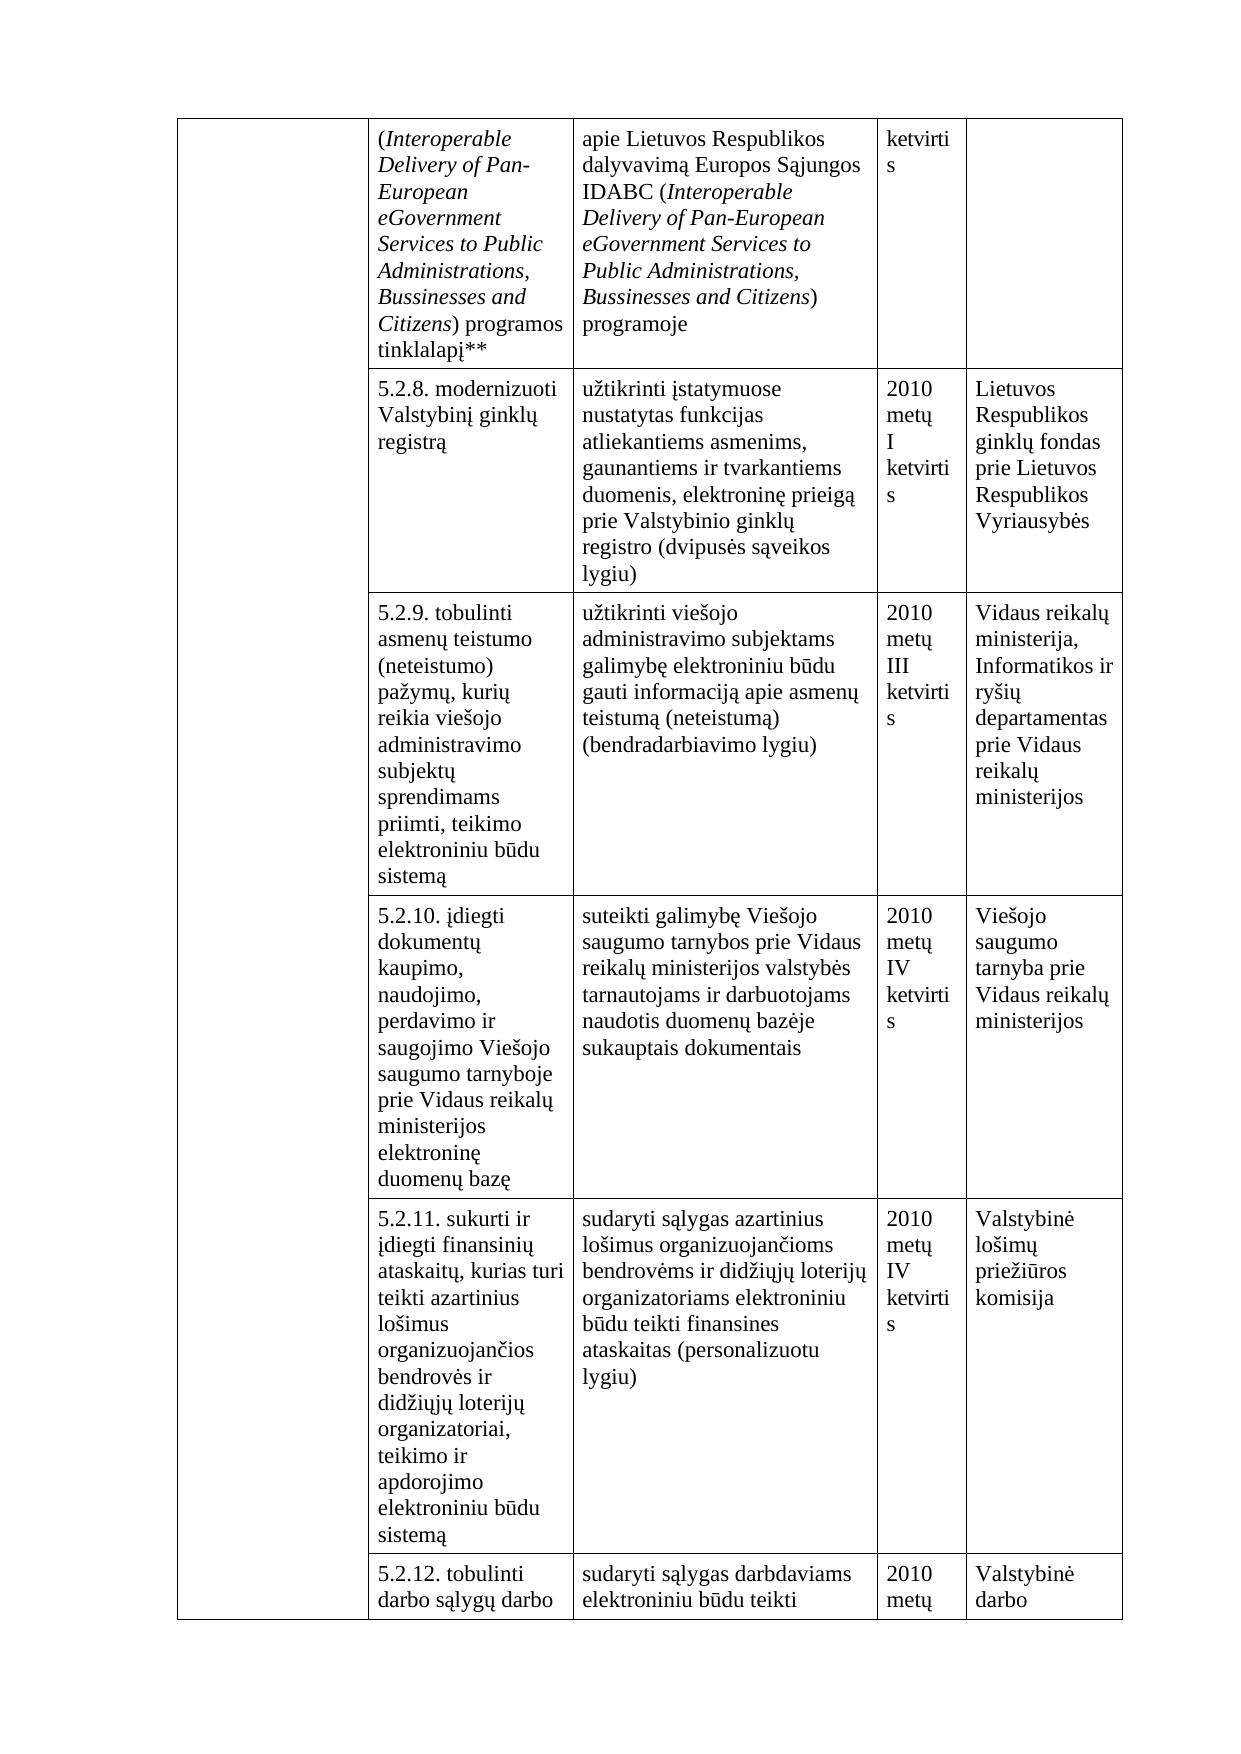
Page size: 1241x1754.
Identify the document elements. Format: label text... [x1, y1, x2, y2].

table_cell (Interoperable Delivery of Pan-European eGovernment Services to Public Administrations, Bussinesses and Citizens) programos tinklalapį** [369, 119, 573, 368]
table_cell Vidaus reikalų ministerija, Informatikos ir ryšių departamentas prie Vidaus reikalų ministerijos [967, 593, 1122, 895]
table_cell 2010 metų IV ketvirtis [878, 1199, 966, 1553]
table_cell apie Lietuvos Respublikos dalyvavimą Europos Sąjungos IDABC (Interoperable Delivery of Pan-European eGovernment Services to Public Administrations, Bussinesses and Citizens) programoje [574, 119, 877, 368]
table_cell [967, 119, 1122, 368]
table_cell užtikrinti viešojo administravimo subjektams galimybę elektroniniu būdu gauti informaciją apie asmenų teistumą (neteistumą) (bendradarbiavimo lygiu) [574, 593, 877, 895]
table_cell ketvirtis [878, 119, 966, 368]
table_cell 5.2.8. modernizuoti Valstybinį ginklų registrą [369, 369, 573, 592]
table_cell sudaryti sąlygas azartinius lošimus organizuojančioms bendrovėms ir didžiųjų loterijų organizatoriams elektroniniu būdu teikti finansines ataskaitas (personalizuotu lygiu) [574, 1199, 877, 1553]
table_cell 5.2.10. įdiegti dokumentų kaupimo, naudojimo, perdavimo ir saugojimo Viešojo saugumo tarnyboje prie Vidaus reikalų ministerijos elektroninę duomenų bazę [369, 896, 573, 1198]
table_cell Valstybinė lošimų priežiūros komisija [967, 1199, 1122, 1553]
table_cell Viešojo saugumo tarnyba prie Vidaus reikalų ministerijos [967, 896, 1122, 1198]
table_cell 5.2.11. sukurti ir įdiegti finansinių ataskaitų, kurias turi teikti azartinius lošimus organizuojančios bendrovės ir didžiųjų loterijų organizatoriai, teikimo ir apdorojimo elektroniniu būdu sistemą [369, 1199, 573, 1553]
table_cell 2010 metų IV ketvirtis [878, 896, 966, 1198]
table_cell [178, 119, 368, 1619]
table_cell 5.2.9. tobulinti asmenų teistumo (neteistumo) pažymų, kurių reikia viešojo administravimo subjektų sprendimams priimti, teikimo elektroniniu būdu sistemą [369, 593, 573, 895]
table_cell suteikti galimybę Viešojo saugumo tarnybos prie Vidaus reikalų ministerijos valstybės tarnautojams ir darbuotojams naudotis duomenų bazėje sukauptais dokumentais [574, 896, 877, 1198]
table_cell sudaryti sąlygas darbdaviams elektroniniu būdu teikti [574, 1554, 877, 1619]
table_cell 2010 metų III ketvirtis [878, 593, 966, 895]
table_cell Valstybinė darbo [967, 1554, 1122, 1619]
table_cell 2010 metų [878, 1554, 966, 1619]
table_cell 5.2.12. tobulinti darbo sąlygų darbo [369, 1554, 573, 1619]
table_cell 2010 metų I ketvirtis [878, 369, 966, 592]
table_cell Lietuvos Respublikos ginklų fondas prie Lietuvos Respublikos Vyriausybės [967, 369, 1122, 592]
table_cell užtikrinti įstatymuose nustatytas funkcijas atliekantiems asmenims, gaunantiems ir tvarkantiems duomenis, elektroninę prieigą prie Valstybinio ginklų registro (dvipusės sąveikos lygiu) [574, 369, 877, 592]
